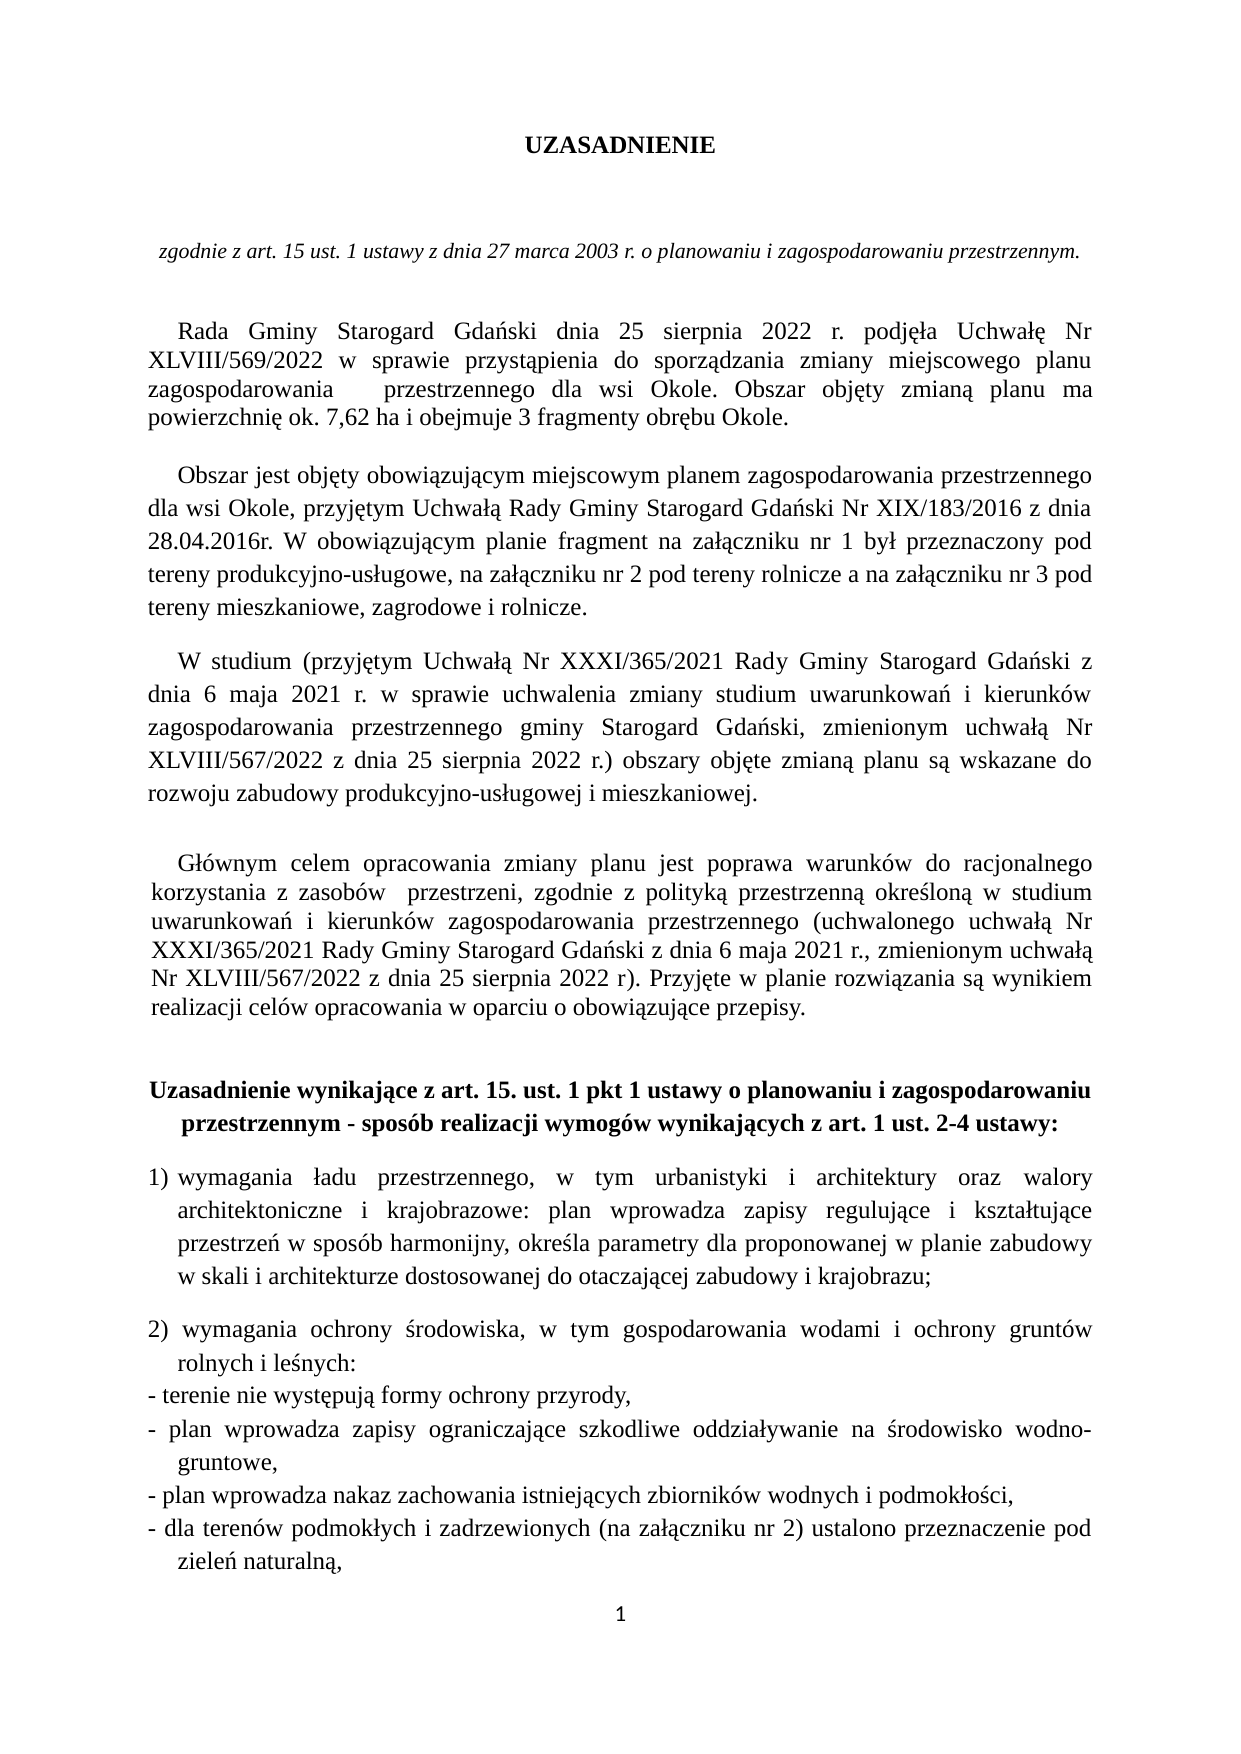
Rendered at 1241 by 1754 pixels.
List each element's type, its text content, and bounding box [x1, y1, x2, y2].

text - dla terenów podmokłych i zadrzewionych (na załączniku nr 2) ustalono przeznaczenie pod zieleń naturalną, [148, 1513, 1093, 1574]
text - plan wprowadza zapisy ograniczające szkodliwe oddziaływanie na środowisko wodno-gruntowe, [148, 1414, 1093, 1475]
text Obszar jest objęty obowiązującym miejscowym planem zagospodarowania przestrzennego dla wsi Okole, przyjętym Uchwałą Rady Gminy Starogard Gdański Nr XIX/183/2016 z dnia 28.04.2016r. W obowiązującym planie fragment na załączniku nr 1 był przeznaczony pod tereny produkcyjno-usługowe, na załączniku nr 2 pod tereny rolnicze a na załączniku nr 3 pod tereny mieszkaniowe, zagrodowe i rolnicze. [148, 460, 1093, 621]
text 1) wymagania ładu przestrzennego, w tym urbanistyki i architektury oraz walory architektoniczne i krajobrazowe: plan wprowadza zapisy regulujące i kształtujące przestrzeń w sposób harmonijny, określa parametry dla proponowanej w planie zabudowy w skali i architekturze dostosowanej do otaczającej zabudowy i krajobrazu; [148, 1162, 1093, 1289]
text 2) wymagania ochrony środowiska, w tym gospodarowania wodami i ochrony gruntów rolnych i leśnych: [148, 1314, 1093, 1376]
text UZASADNIENIE [148, 130, 1093, 159]
text - plan wprowadza nakaz zachowania istniejących zbiorników wodnych i podmokłości, [148, 1480, 1093, 1508]
list Uzasadnienie wynikające z art. 15. ust. 1 pkt 1 ustawy o planowaniu i zagospodarowaniu przestrzennym - sposób realizacji wymogów wynikających z art. 1 ust. 2-4 ustawy: [148, 1075, 1093, 1137]
text - terenie nie występują formy ochrony przyrody, [148, 1381, 1093, 1409]
text Rada Gminy Starogard Gdański dnia 25 sierpnia 2022 r. podjęła Uchwałę Nr XLVIII/569/2022 w sprawie przystąpienia do sporządzania zmiany miejscowego planu zagospodarowania przestrzennego dla wsi Okole. Obszar objęty zmianą planu ma powierzchnię ok. 7,62 ha i obejmuje 3 fragmenty obrębu Okole. [148, 316, 1093, 431]
text Głównym celem opracowania zmiany planu jest poprawa warunków do racjonalnego korzystania z zasobów przestrzeni, zgodnie z polityką przestrzenną określoną w studium uwarunkowań i kierunków zagospodarowania przestrzennego (uchwalonego uchwałą Nr XXXI/365/2021 Rady Gminy Starogard Gdański z dnia 6 maja 2021 r., zmienionym uchwałą Nr XLVIII/567/2022 z dnia 25 sierpnia 2022 r). Przyjęte w planie rozwiązania są wynikiem realizacji celów opracowania w oparciu o obowiązujące przepisy. [151, 848, 1093, 1021]
text zgodnie z art. 15 ust. 1 ustawy z dnia 27 marca 2003 r. o planowaniu i zagospodarowaniu przestrzennym. [148, 238, 1093, 263]
text W studium (przyjętym Uchwałą Nr XXXI/365/2021 Rady Gminy Starogard Gdański z dnia 6 maja 2021 r. w sprawie uchwalenia zmiany studium uwarunkowań i kierunków zagospodarowania przestrzennego gminy Starogard Gdański, zmienionym uchwałą Nr XLVIII/567/2022 z dnia 25 sierpnia 2022 r.) obszary objęte zmianą planu są wskazane do rozwoju zabudowy produkcyjno-usługowej i mieszkaniowej. [148, 646, 1093, 807]
